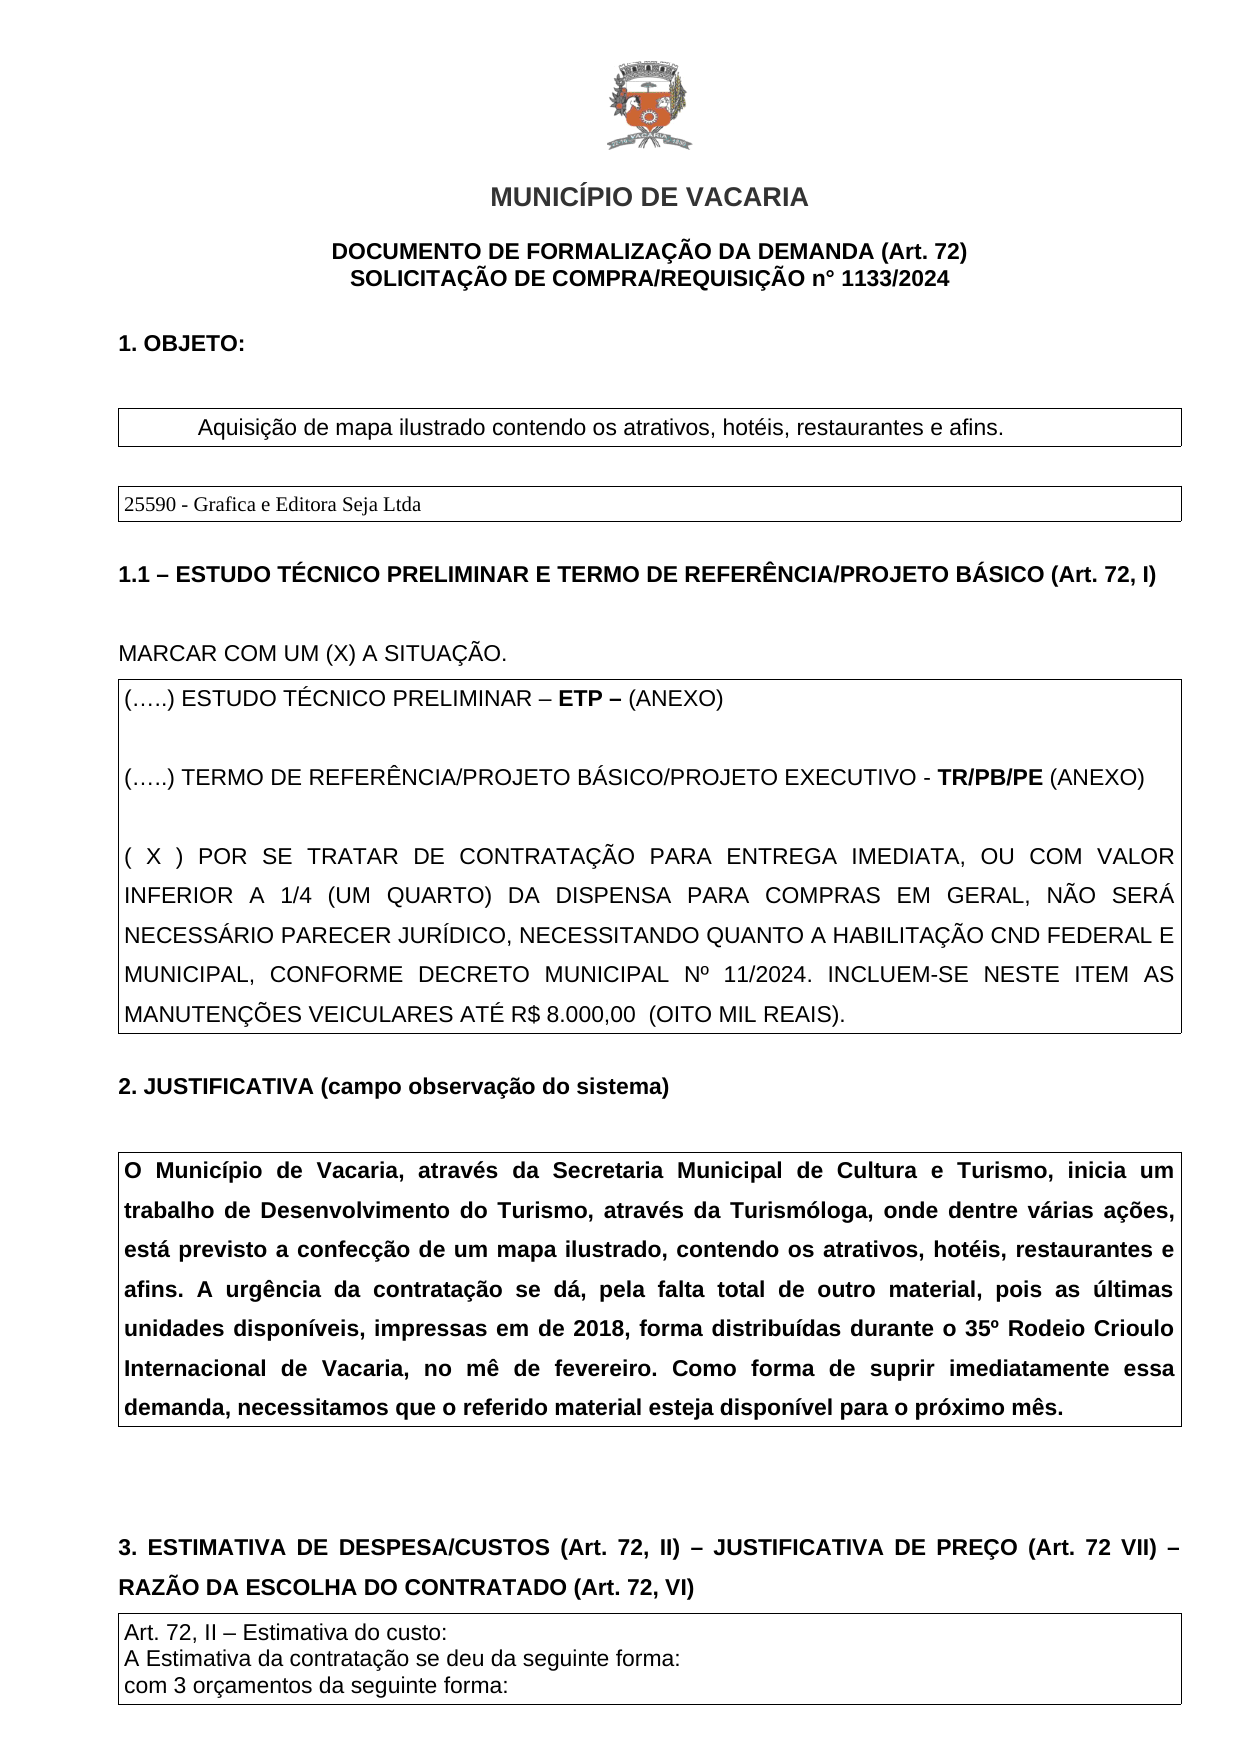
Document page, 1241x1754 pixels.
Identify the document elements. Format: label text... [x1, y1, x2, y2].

text 1.1 – ESTUDO TÉCNICO PRELIMINAR E TERMO DE REFERÊNCIA/PROJETO BÁSICO (Art. 72, I) [118, 561, 1181, 587]
list 2. JUSTIFICATIVA (campo observação do sistema) [118, 1073, 1181, 1099]
table_header (…..) ESTUDO TÉCNICO PRELIMINAR – ETP – (ANEXO) (…..) TERMO DE REFERÊNCIA/PROJETO BÁSICO/PROJETO EXECUTIVO - TR/PB/PE (ANEXO) ( X ) POR SE TRATAR DE CONTRATAÇÃO PARA ENTREGA IMEDIATA, OU COM VALOR INFERIOR A 1/4 (UM QUARTO) DA DISPENSA PARA COMPRAS EM GERAL, NÃO SERÁ NECESSÁRIO PARECER JURÍDICO, NECESSITANDO QUANTO A HABILITAÇÃO CND FEDERAL E MUNICIPAL, CONFORME DECRETO MUNICIPAL Nº 11/2024. INCLUEM-SE NESTE ITEM AS MANUTENÇÕES VEICULARES ATÉ R$ 8.000,00 (OITO MIL REAIS). [119, 680, 1181, 1033]
text DOCUMENTO DE FORMALIZAÇÃO DA DEMANDA (Art. 72) [118, 238, 1181, 264]
list 3. ESTIMATIVA DE DESPESA/CUSTOS (Art. 72, II) – JUSTIFICATIVA DE PREÇO (Art. 72 VII) – RAZÃO DA ESCOLHA DO CONTRATADO (Art. 72, VI) [118, 1534, 1181, 1600]
text 1. OBJETO: [118, 330, 1181, 356]
table_header Aquisição de mapa ilustrado contendo os atrativos, hotéis, restaurantes e afins. [119, 409, 1181, 446]
text SOLICITAÇÃO DE COMPRA/REQUISIÇÃO n° 1133/2024 [118, 264, 1181, 291]
picture [606, 60, 693, 150]
table_header Art. 72, II – Estimativa do custo: A Estimativa da contratação se deu da seguinte forma: com 3 orçamentos da seguinte forma: [119, 1614, 1181, 1704]
table_header O Município de Vacaria, através da Secretaria Municipal de Cultura e Turismo, inicia um trabalho de Desenvolvimento do Turismo, através da Turismóloga, onde dentre várias ações, está previsto a confecção de um mapa ilustrado, contendo os atrativos, hotéis, restaurantes e afins. A urgência da contratação se dá, pela falta total de outro material, pois as últimas unidades disponíveis, impressas em de 2018, forma distribuídas durante o 35º Rodeio Crioulo Internacional de Vacaria, no mê de fevereiro. Como forma de suprir imediatamente essa demanda, necessitamos que o referido material esteja disponível para o próximo mês. [119, 1153, 1181, 1426]
table_header 25590 - Grafica e Editora Seja Ltda [119, 487, 1181, 521]
text MARCAR COM UM (X) A SITUAÇÃO. [118, 640, 1181, 666]
